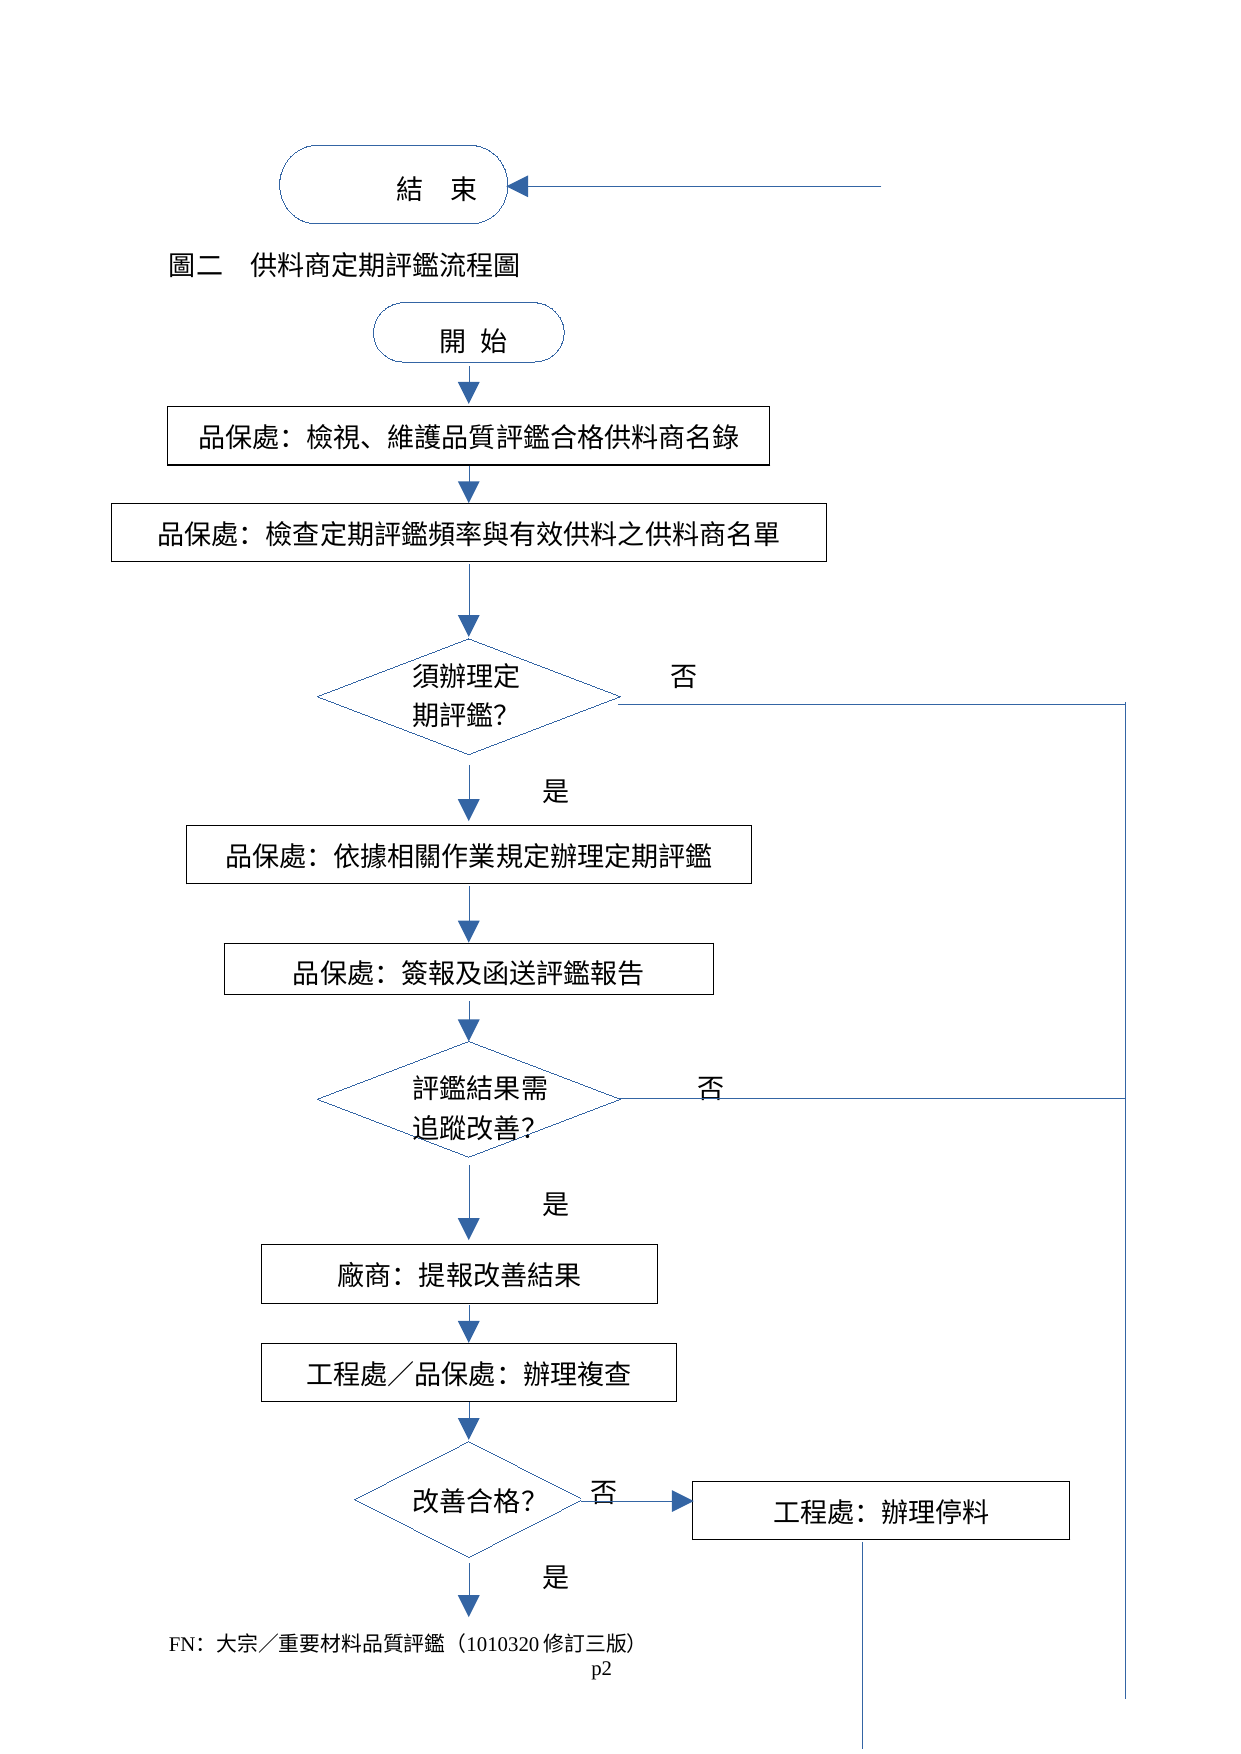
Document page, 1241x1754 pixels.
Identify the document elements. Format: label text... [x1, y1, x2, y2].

text 開 始 [550, 320, 1087, 359]
text 改善合格？ [693, 1482, 1069, 1539]
text [169, 770, 469, 809]
text 追蹤改善？ [501, 1107, 1103, 1146]
text 品保處：檢查定期評鑑頻率與有效供料之供料商名單 [121, 513, 817, 552]
text 改善合格？ [1070, 1480, 1103, 1519]
text 開 始 [169, 320, 388, 359]
text 是 [169, 1556, 862, 1596]
text 評鑑結果需 否 [169, 1067, 398, 1107]
text 結 束 [502, 168, 1103, 207]
text 工程處：辦理停料 [702, 1491, 1060, 1530]
text 是 [470, 770, 1103, 809]
text 是 [470, 1183, 1103, 1222]
text 改善合格？ [547, 1501, 692, 1519]
text 品保處：檢視、維護品質評鑑合格供料商名錄 [177, 416, 760, 455]
text 期評鑑？ [528, 694, 1103, 733]
text 改善合格？ [656, 1480, 1069, 1501]
text 追蹤改善？ [169, 1107, 437, 1146]
text 期評鑑？ [169, 694, 409, 733]
text 須辦理定 否 [512, 654, 1103, 694]
text [863, 1556, 1103, 1596]
text 評鑑結果需 否 [603, 1099, 1103, 1107]
text 品保處：簽報及函送評鑑報告 [233, 952, 704, 985]
text 品保處：依據相關作業規定辦理定期評鑑 [196, 835, 742, 874]
text 評鑑結果需 否 [539, 1067, 1103, 1098]
text [169, 1183, 469, 1222]
text 廠商：提報改善結果 [271, 1254, 648, 1293]
text 結 束 [169, 168, 285, 207]
text 否 [590, 1471, 647, 1501]
text 改善合格？ [547, 1480, 581, 1497]
text 工程處／品保處：辦理複查 [271, 1353, 667, 1392]
text 須辦理定 否 [169, 654, 426, 694]
text 改善合格？ [169, 1480, 391, 1519]
text [590, 1502, 647, 1509]
text 圖二 供料商定期評鑑流程圖 [169, 244, 1087, 283]
